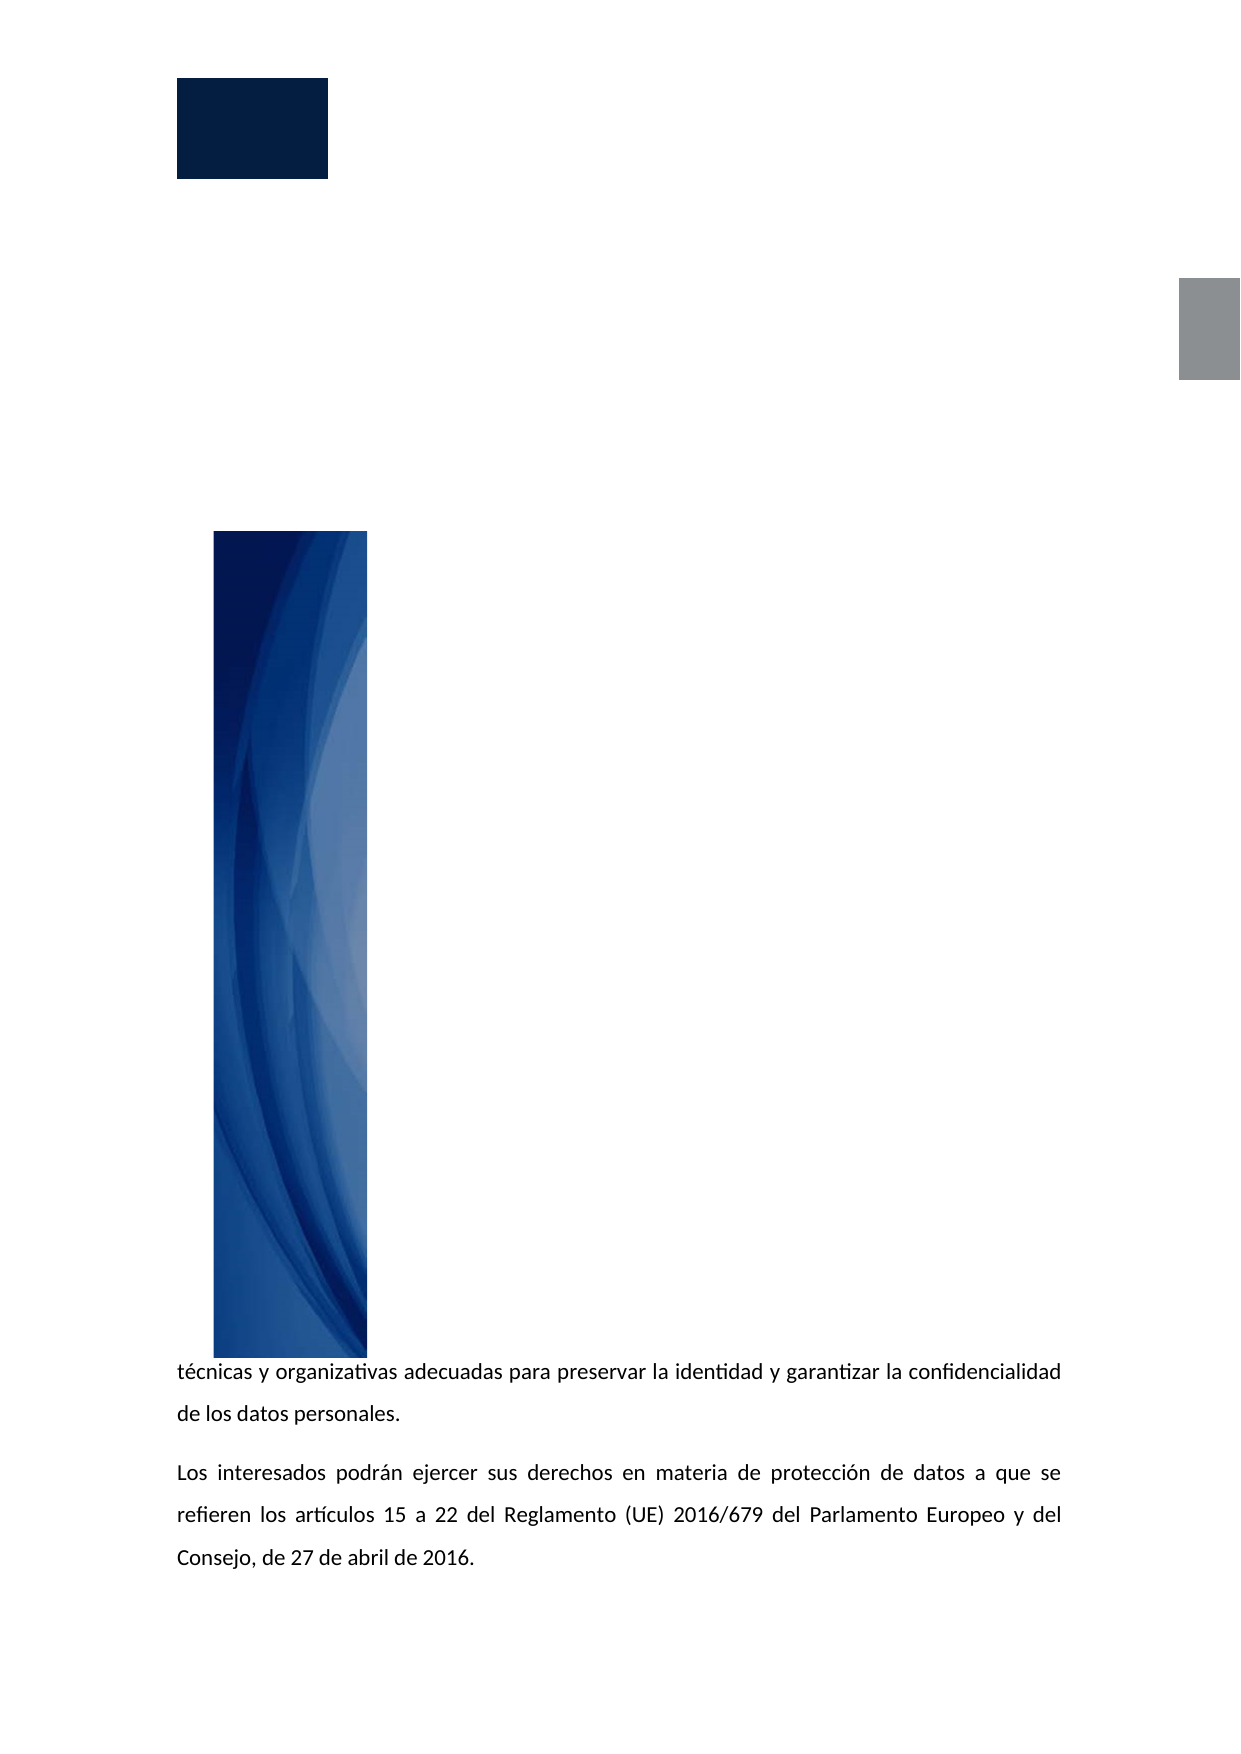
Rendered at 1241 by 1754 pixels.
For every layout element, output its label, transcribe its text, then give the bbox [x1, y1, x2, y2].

text Los interesados podrán ejercer sus derechos en materia de protección de datos a que se refieren los artículos 15 a 22 del Reglamento (UE) 2016/679 del Parlamento Europeo y del Consejo, de 27 de abril de 2016. [177, 1458, 1063, 1571]
text técnicas y organizativas adecuadas para preservar la identidad y garantizar la confidencialidad de los datos personales. [177, 1357, 1063, 1428]
